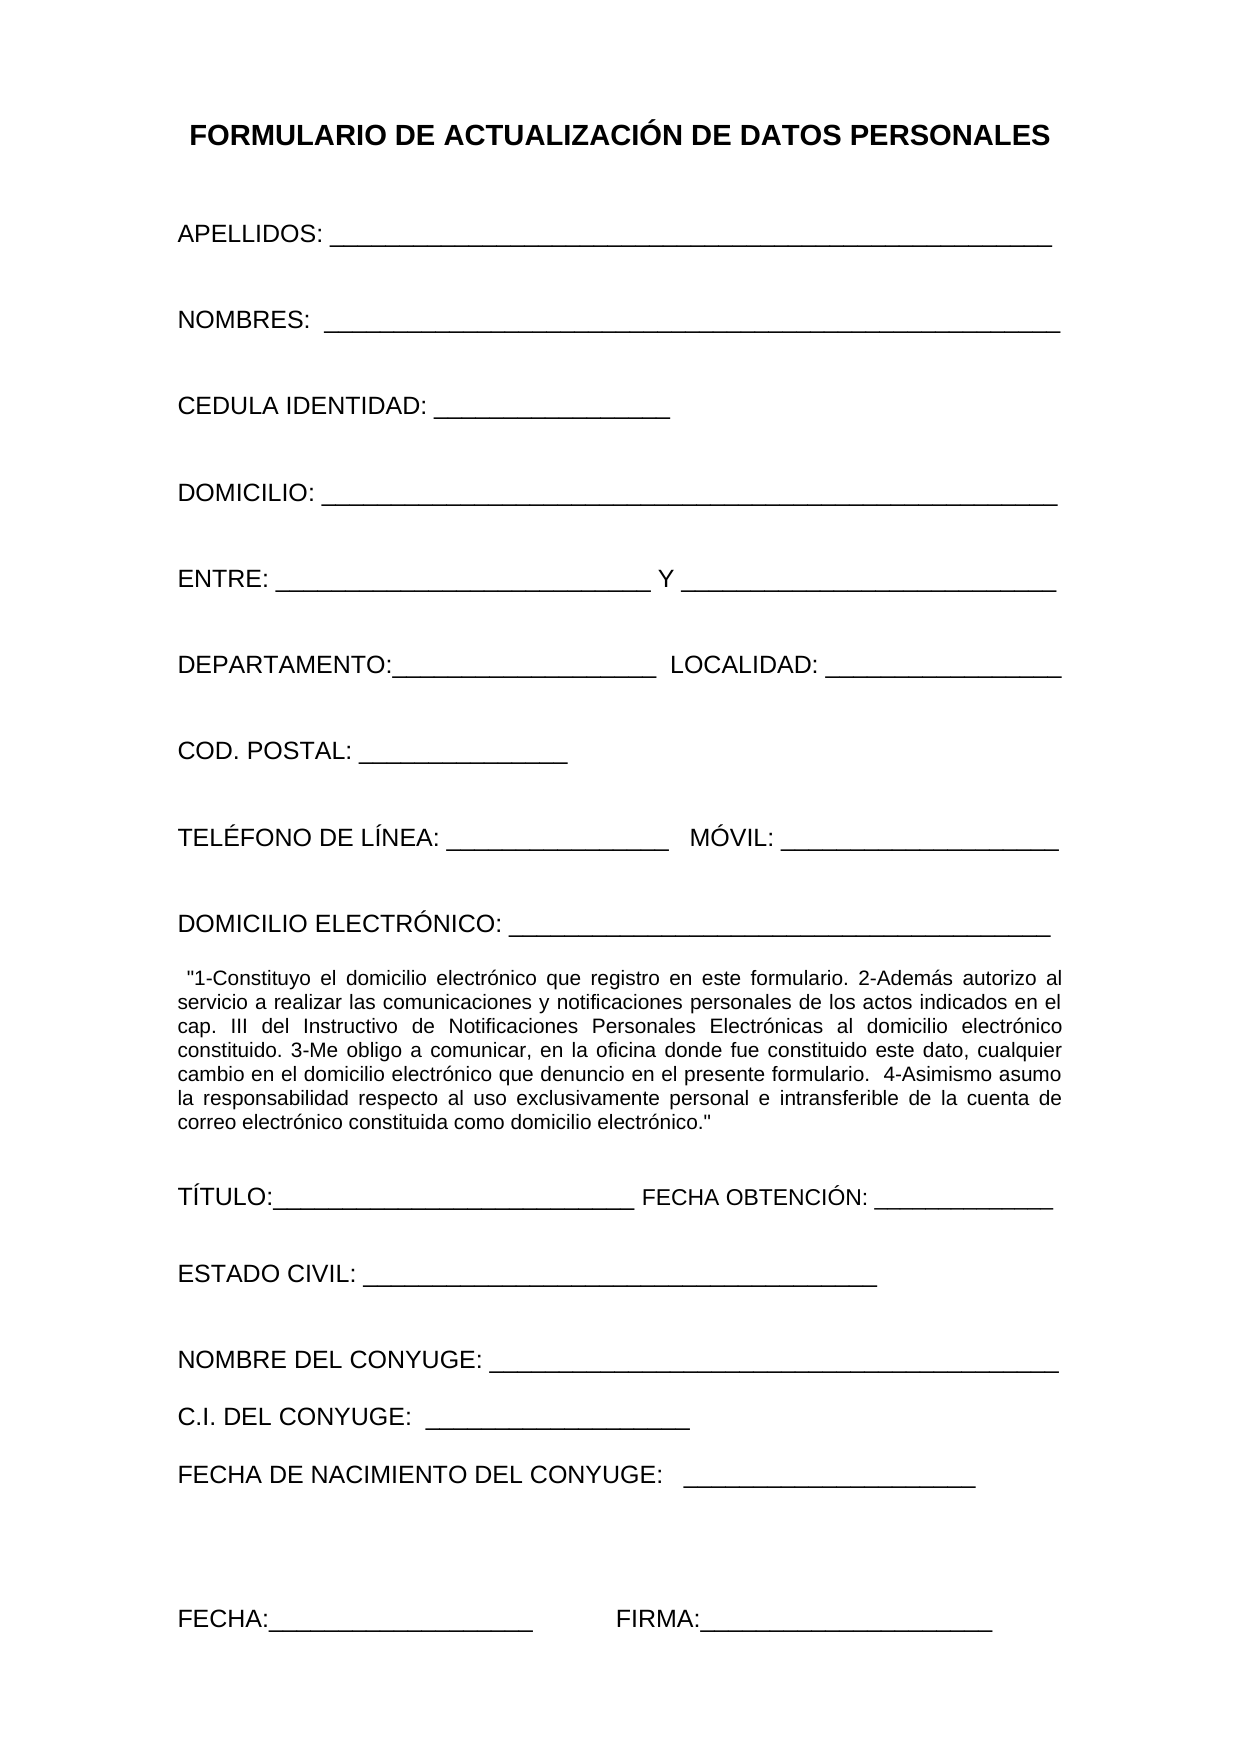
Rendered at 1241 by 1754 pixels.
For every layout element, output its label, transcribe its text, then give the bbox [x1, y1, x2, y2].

text NOMBRE DEL CONYUGE: _________________________________________ [177, 1345, 1063, 1373]
text ESTADO CIVIL: _____________________________________ [177, 1258, 1063, 1287]
text ENTRE: ___________________________ Y ___________________________ [177, 564, 1063, 592]
text C.I. DEL CONYUGE: ___________________ [177, 1402, 1063, 1431]
text DOMICILIO ELECTRÓNICO: _______________________________________ [177, 909, 1063, 937]
text TÍTULO:__________________________ FECHA OBTENCIÓN: ______________ [177, 1182, 1063, 1211]
text NOMBRES: _____________________________________________________ [177, 305, 1063, 334]
text DEPARTAMENTO:___________________ LOCALIDAD: _________________ [177, 650, 1063, 679]
text "1-Constituyo el domicilio electrónico que registro en este formulario. 2-Además autorizo al servicio a realizar las comunicaciones y notificaciones personales de los actos indicados en el cap. III del Instructivo de Notificaciones Personales Electrónicas al domicilio electrónico constituido. 3-Me obligo a comunicar, en la oficina donde fue constituido este dato, cualquier cambio en el domicilio electrónico que denuncio en el presente formulario. 4-Asimismo asumo la responsabilidad respecto al uso exclusivamente personal e intransferible de la cuenta de correo electrónico constituida como domicilio electrónico." [177, 966, 1063, 1134]
text COD. POSTAL: _______________ [177, 736, 1063, 765]
text TELÉFONO DE LÍNEA: ________________ MÓVIL: ____________________ [177, 822, 1063, 851]
text APELLIDOS: ____________________________________________________ [177, 219, 1063, 247]
text FECHA DE NACIMIENTO DEL CONYUGE: _____________________ [177, 1460, 1063, 1488]
text FECHA:___________________ FIRMA:_____________________ [177, 1603, 1063, 1632]
text CEDULA IDENTIDAD: _________________ [177, 391, 1063, 420]
text DOMICILIO: _____________________________________________________ [177, 477, 1063, 506]
text FORMULARIO DE ACTUALIZACIÓN DE DATOS PERSONALES [177, 118, 1063, 152]
